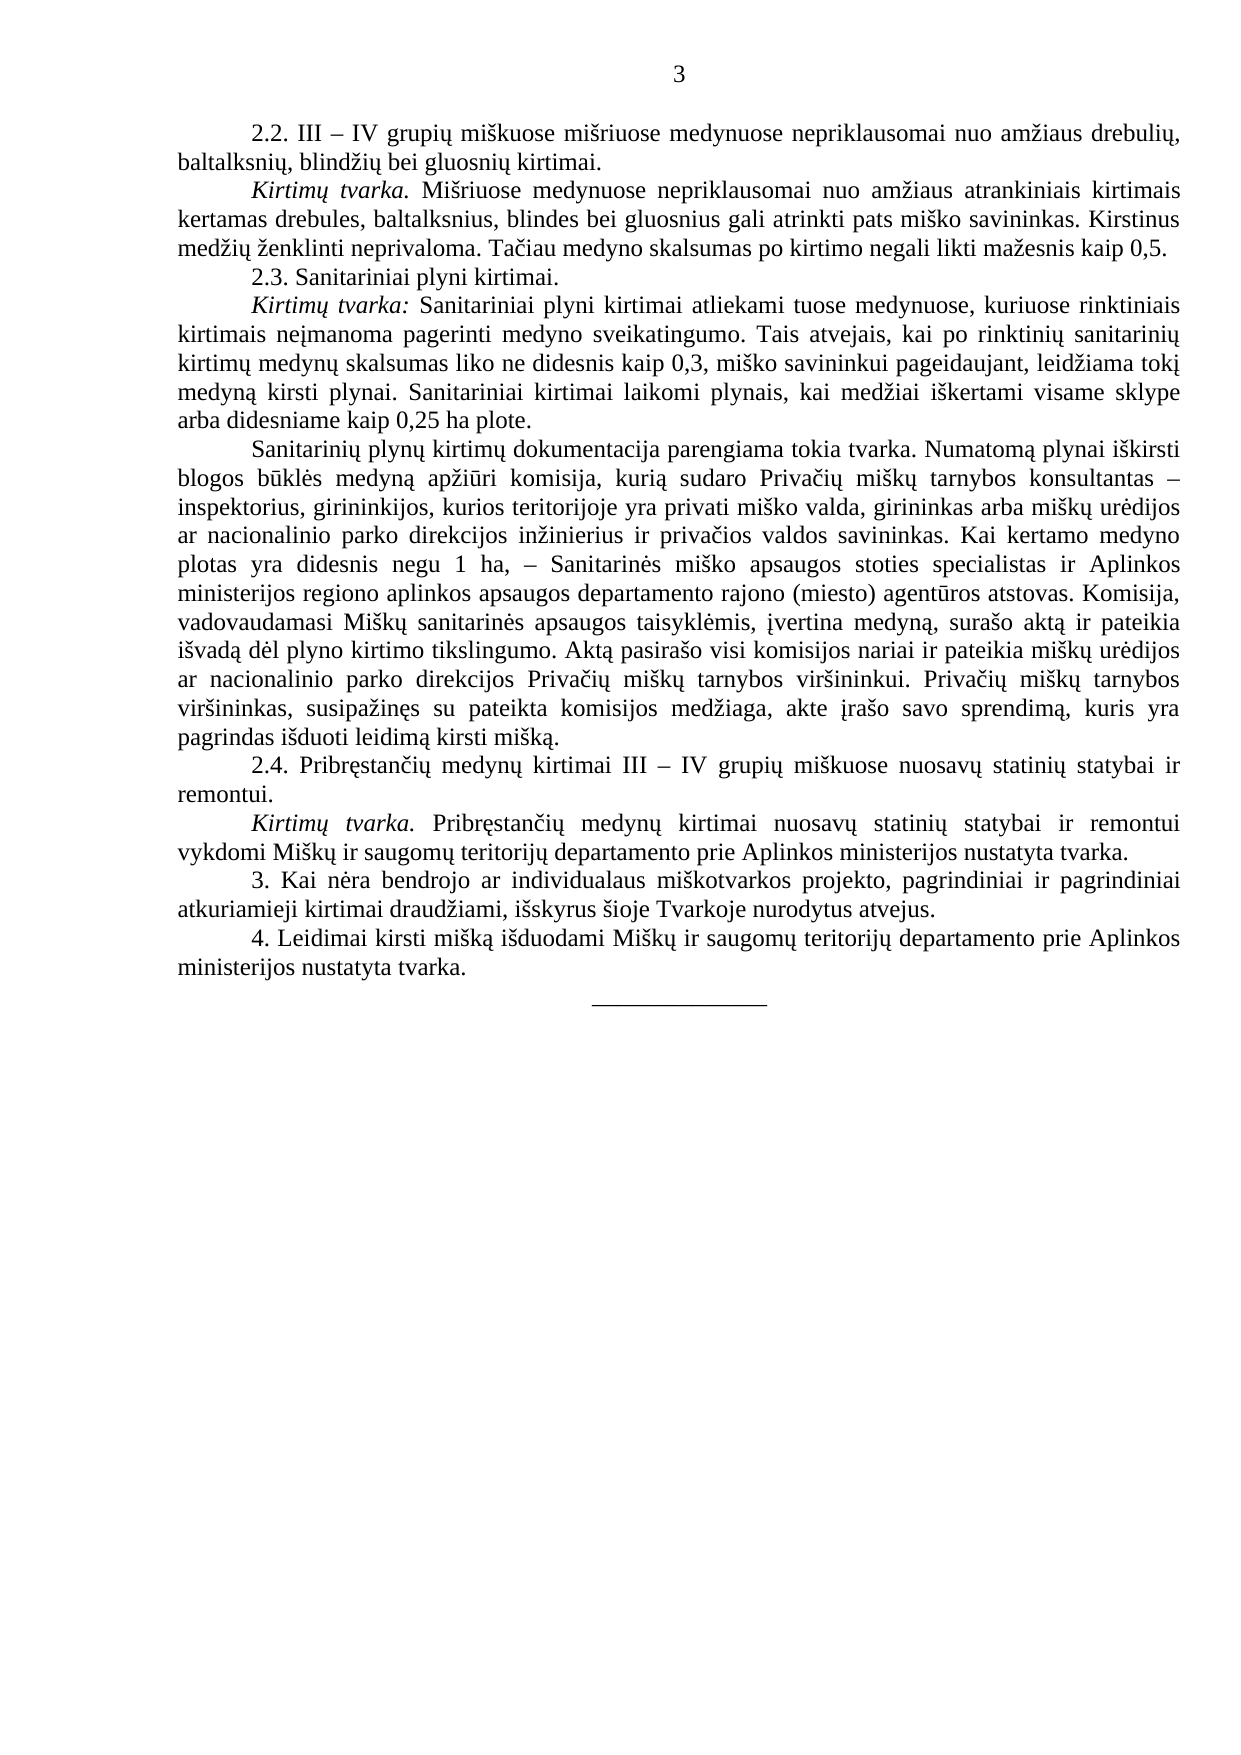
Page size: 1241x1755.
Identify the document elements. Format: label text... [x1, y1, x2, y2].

text ______________ [177, 981, 1181, 1009]
text 3. Kai nėra bendrojo ar individualaus miškotvarkos projekto, pagrindiniai ir pagrindiniai atkuriamieji kirtimai draudžiami, išskyrus šioje Tvarkoje nurodytus atvejus. [177, 866, 1181, 923]
text 2.2. III – IV grupių miškuose mišriuose medynuose nepriklausomai nuo amžiaus drebulių, baltalksnių, blindžių bei gluosnių kirtimai. [177, 118, 1181, 176]
text 4. Leidimai kirsti mišką išduodami Miškų ir saugomų teritorijų departamento prie Aplinkos ministerijos nustatyta tvarka. [177, 923, 1181, 981]
text Sanitarinių plynų kirtimų dokumentacija parengiama tokia tvarka. Numatomą plynai iškirsti blogos būklės medyną apžiūri komisija, kurią sudaro Privačių miškų tarnybos konsultantas – inspektorius, girininkijos, kurios teritorijoje yra privati miško valda, girininkas arba miškų urėdijos ar nacionalinio parko direkcijos inžinierius ir privačios valdos savininkas. Kai kertamo medyno plotas yra didesnis negu 1 ha, – Sanitarinės miško apsaugos stoties specialistas ir Aplinkos ministerijos regiono aplinkos apsaugos departamento rajono (miesto) agentūros atstovas. Komisija, vadovaudamasi Miškų sanitarinės apsaugos taisyklėmis, įvertina medyną, surašo aktą ir pateikia išvadą dėl plyno kirtimo tikslingumo. Aktą pasirašo visi komisijos nariai ir pateikia miškų urėdijos ar nacionalinio parko direkcijos Privačių miškų tarnybos viršininkui. Privačių miškų tarnybos viršininkas, susipažinęs su pateikta komisijos medžiaga, akte įrašo savo sprendimą, kuris yra pagrindas išduoti leidimą kirsti mišką. [177, 434, 1181, 751]
text Kirtimų tvarka. Mišriuose medynuose nepriklausomai nuo amžiaus atrankiniais kirtimais kertamas drebules, baltalksnius, blindes bei gluosnius gali atrinkti pats miško savininkas. Kirstinus medžių ženklinti neprivaloma. Tačiau medyno skalsumas po kirtimo negali likti mažesnis kaip 0,5. [177, 176, 1181, 262]
text Kirtimų tvarka: Sanitariniai plyni kirtimai atliekami tuose medynuose, kuriuose rinktiniais kirtimais neįmanoma pagerinti medyno sveikatingumo. Tais atvejais, kai po rinktinių sanitarinių kirtimų medynų skalsumas liko ne didesnis kaip 0,3, miško savininkui pageidaujant, leidžiama tokį medyną kirsti plynai. Sanitariniai kirtimai laikomi plynais, kai medžiai iškertami visame sklype arba didesniame kaip 0,25 ha plote. [177, 291, 1181, 434]
text 2.3. Sanitariniai plyni kirtimai. [177, 262, 1181, 291]
text 2.4. Pribręstančių medynų kirtimai III – IV grupių miškuose nuosavų statinių statybai ir remontui. [177, 751, 1181, 808]
text Kirtimų tvarka. Pribręstančių medynų kirtimai nuosavų statinių statybai ir remontui vykdomi Miškų ir saugomų teritorijų departamento prie Aplinkos ministerijos nustatyta tvarka. [177, 808, 1181, 866]
